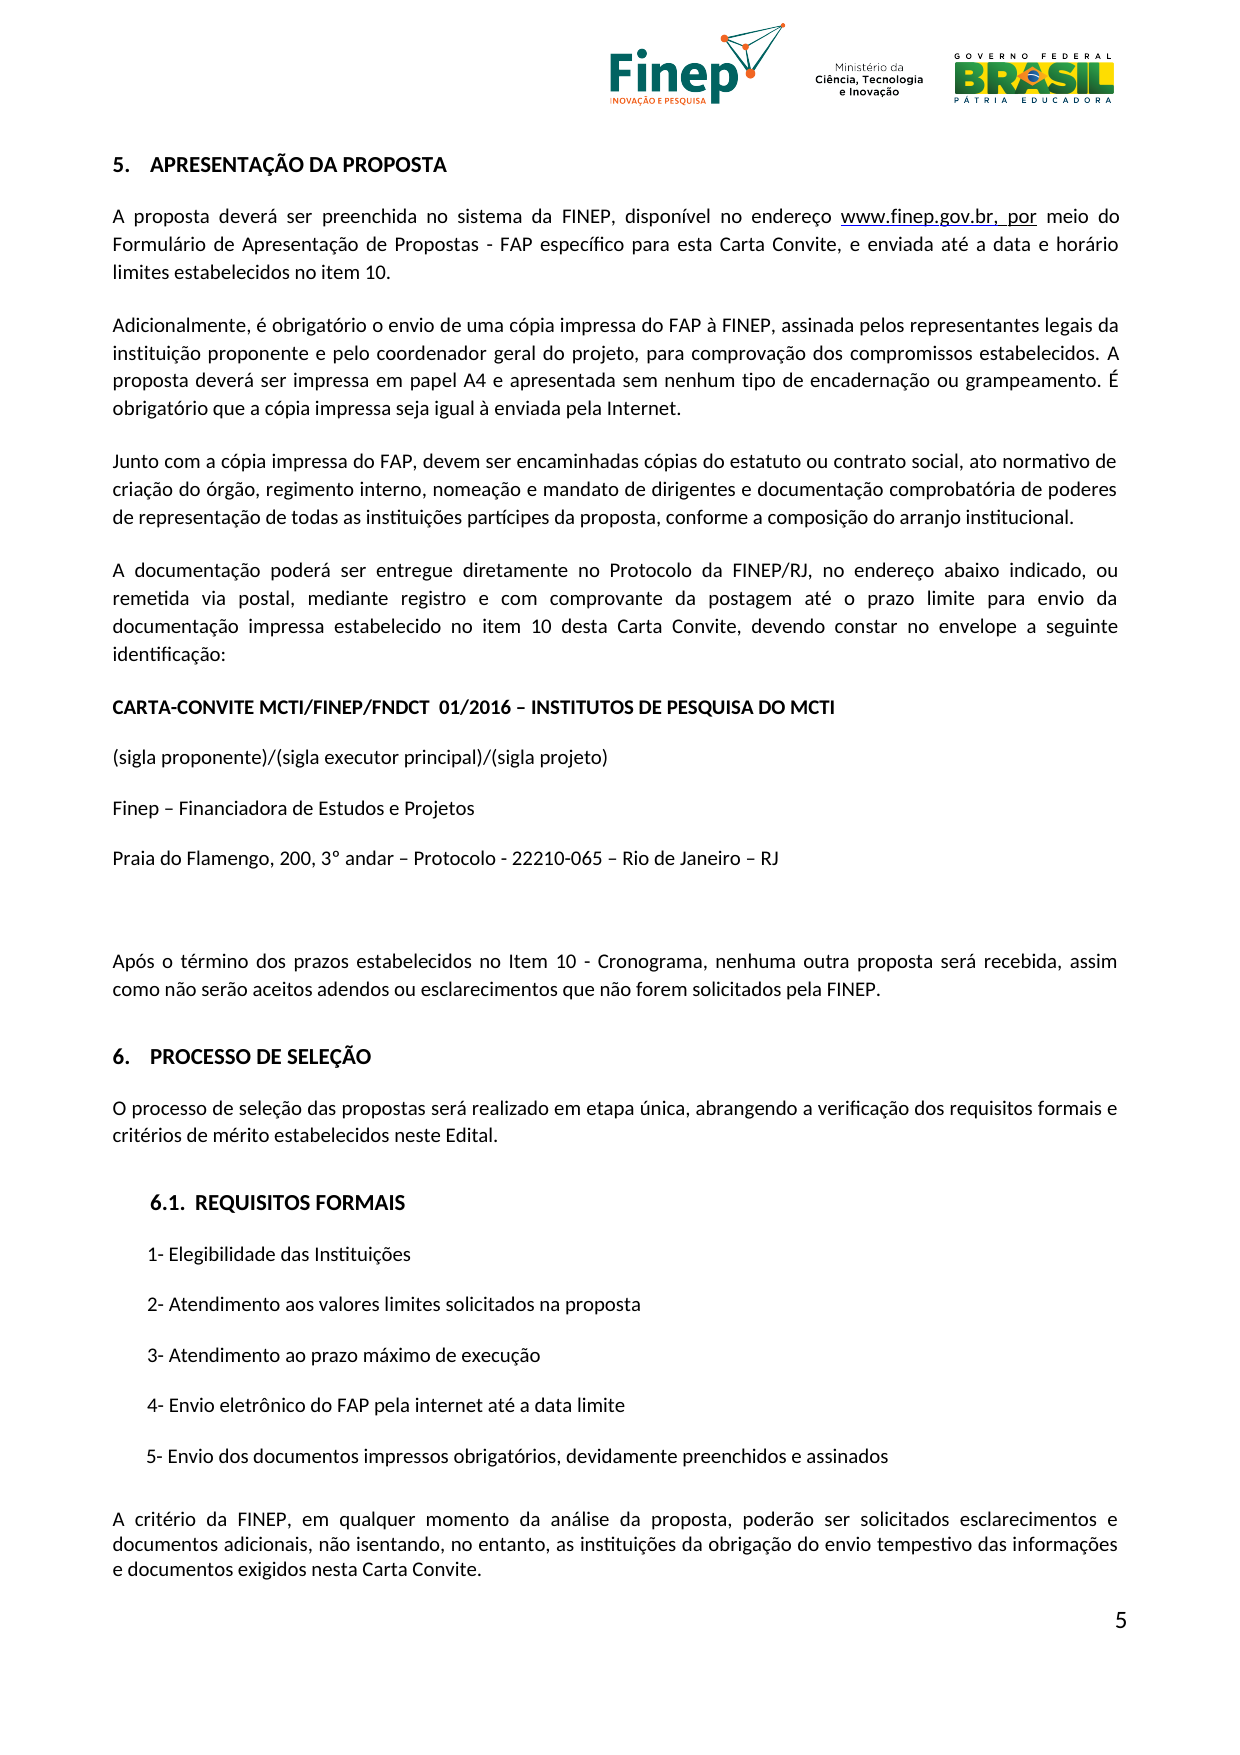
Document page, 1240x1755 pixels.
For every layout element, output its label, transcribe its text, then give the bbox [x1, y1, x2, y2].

text CARTA-CONVITE MCTI/FINEP/FNDCT 01/2016 – INSTITUTOS DE PESQUISA DO MCTI [112, 694, 1127, 719]
text A critério da FINEP, em qualquer momento da análise da proposta, poderão ser solicitados esclarecimentos e documentos adicionais, não isentando, no entanto, as instituições da obrigação do envio tempestivo das informações e documentos exigidos nesta Carta Convite. [112, 1506, 1119, 1582]
list APRESENTAÇÃO DA PROPOSTA [112, 150, 1127, 178]
text A proposta deverá ser preenchida no sistema da FINEP, disponível no endereço www.finep.gov.br, por meio do Formulário de Apresentação de Propostas - FAP específico para esta Carta Convite, e enviada até a data e horário limites estabelecidos no item 10. [112, 203, 1120, 284]
text Praia do Flamengo, 200, 3º andar – Protocolo - 22210-065 – Rio de Janeiro – RJ [112, 845, 1127, 871]
text Finep – Financiadora de Estudos e Projetos [112, 795, 1127, 820]
text (sigla proponente)/(sigla executor principal)/(sigla projeto) [112, 744, 1127, 770]
text A documentação poderá ser entregue diretamente no Protocolo da FINEP/RJ, no endereço abaixo indicado, ou remetida via postal, mediante registro e com comprovante da postagem até o prazo limite para envio da documentação impressa estabelecido no item 10 desta Carta Convite, devendo constar no envelope a seguinte identificação: [112, 557, 1120, 666]
text Junto com a cópia impressa do FAP, devem ser encaminhadas cópias do estatuto ou contrato social, ato normativo de criação do órgão, regimento interno, nomeação e mandato de dirigentes e documentação comprobatória de poderes de representação de todas as instituições partícipes da proposta, conforme a composição do arranjo institucional. [112, 448, 1120, 530]
text 5- Envio dos documentos impressos obrigatórios, devidamente preenchidos e assinados [146, 1443, 1127, 1468]
text 1- Elegibilidade das Instituições [112, 1241, 1127, 1267]
list REQUISITOS FORMAIS [150, 1188, 1127, 1216]
list PROCESSO DE SELEÇÃO [112, 1042, 1127, 1070]
text 2- Atendimento aos valores limites solicitados na proposta [112, 1292, 1127, 1317]
text O processo de seleção das propostas será realizado em etapa única, abrangendo a verificação dos requisitos formais e critérios de mérito estabelecidos neste Edital. [112, 1095, 1120, 1148]
text Adicionalmente, é obrigatório o envio de uma cópia impressa do FAP à FINEP, assinada pelos representantes legais da instituição proponente e pelo coordenador geral do projeto, para comprovação dos compromissos estabelecidos. A proposta deverá ser impressa em papel A4 e apresentada sem nenhum tipo de encadernação ou grampeamento. É obrigatório que a cópia impressa seja igual à enviada pela Internet. [112, 312, 1120, 421]
text 3- Atendimento ao prazo máximo de execução [112, 1342, 1127, 1367]
text 4- Envio eletrônico do FAP pela internet até a data limite [112, 1392, 1127, 1418]
text Após o término dos prazos estabelecidos no Item 10 - Cronograma, nenhuma outra proposta será recebida, assim como não serão aceitos adendos ou esclarecimentos que não forem solicitados pela FINEP. [112, 948, 1120, 1002]
